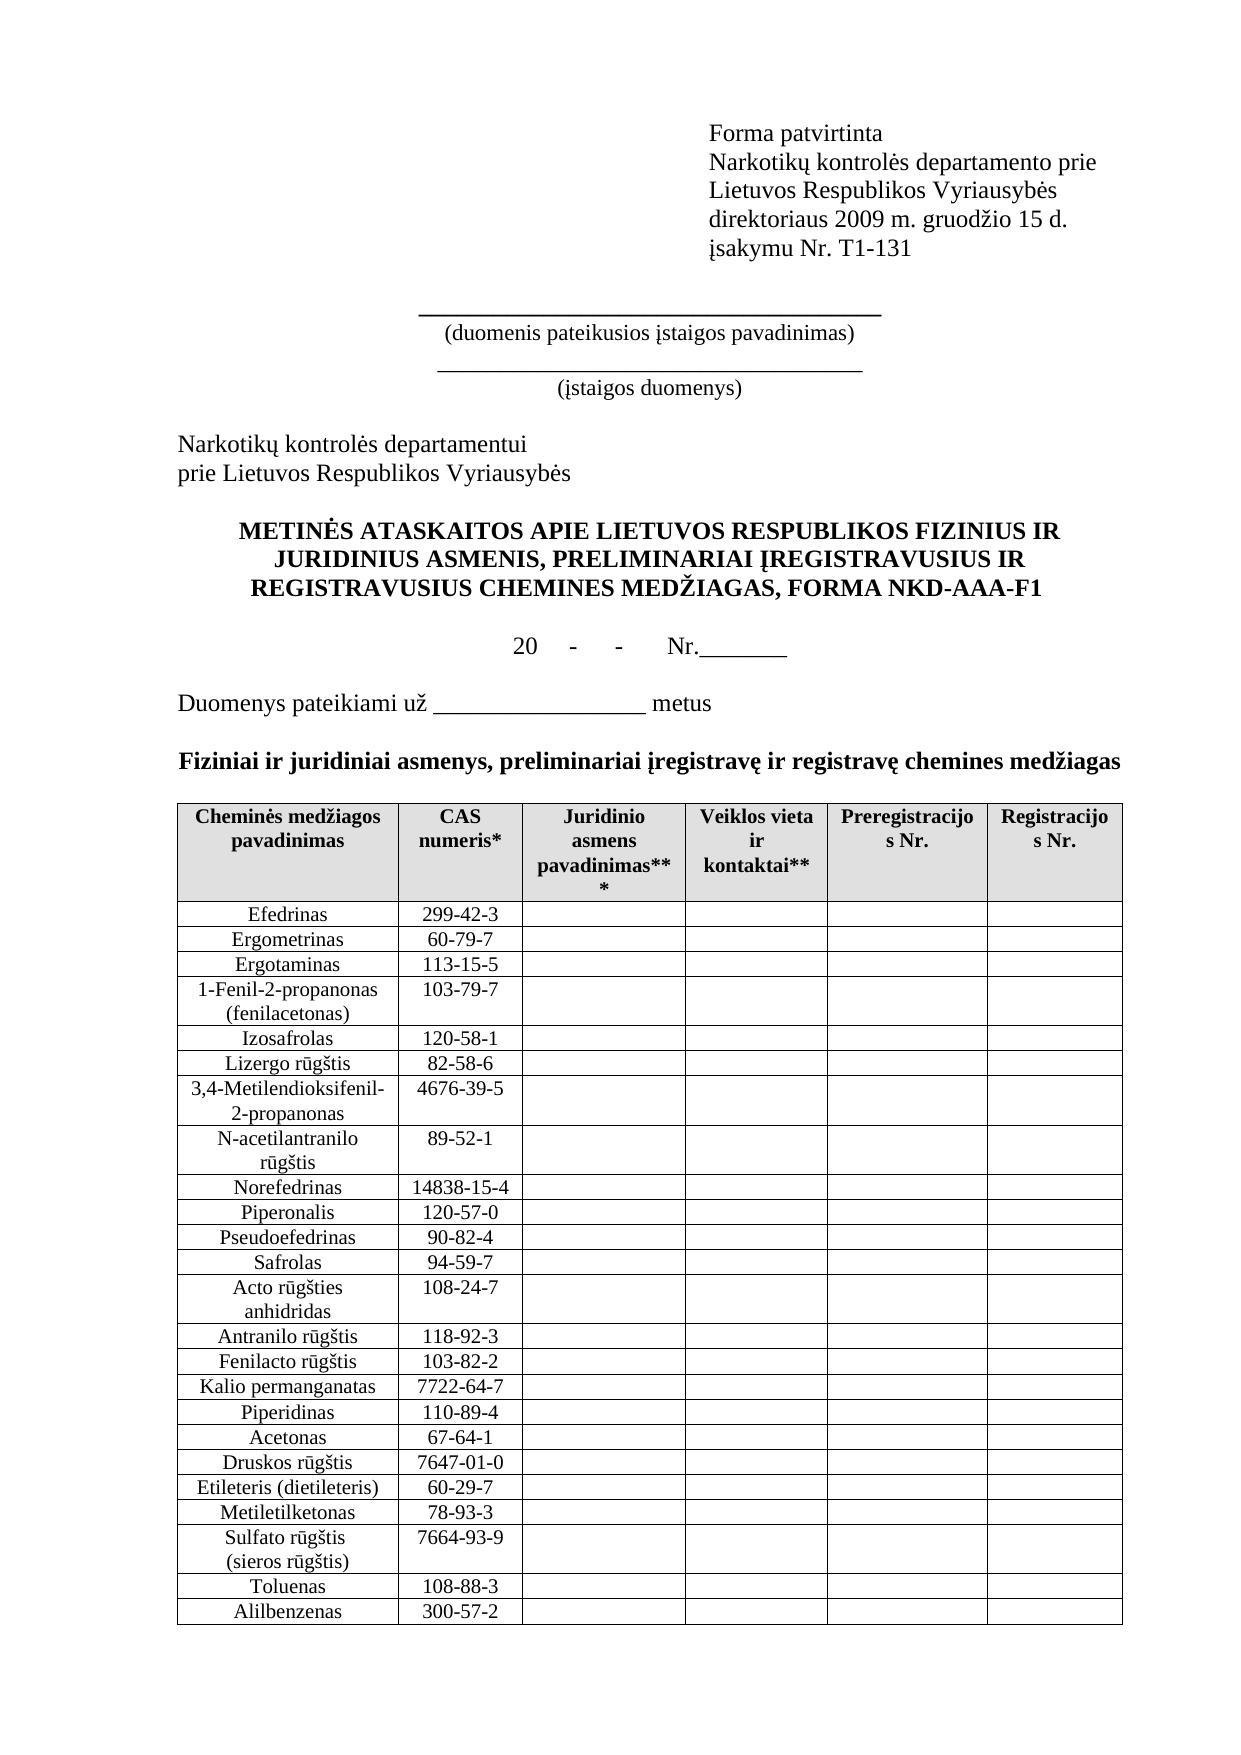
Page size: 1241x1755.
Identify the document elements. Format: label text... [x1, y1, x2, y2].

table_cell [828, 1525, 987, 1573]
table_cell [988, 1275, 1122, 1323]
table_cell 60-79-7 [399, 927, 522, 951]
text Lietuvos Respublikos Vyriausybės [177, 176, 1122, 204]
table_cell [988, 1076, 1122, 1124]
table_cell [828, 1200, 987, 1224]
table_cell 120-57-0 [399, 1200, 522, 1224]
table_cell [523, 1375, 685, 1398]
table_cell [523, 1225, 685, 1249]
table_cell [988, 1375, 1122, 1398]
table_cell [988, 927, 1122, 951]
table_cell [523, 1200, 685, 1224]
table_cell Toluenas [178, 1574, 398, 1598]
table_cell [828, 1500, 987, 1524]
table_cell [828, 1051, 987, 1075]
table_cell [523, 1051, 685, 1075]
table_cell [988, 977, 1122, 1025]
table_cell [523, 1400, 685, 1424]
table_cell [828, 1175, 987, 1199]
table_cell [523, 1324, 685, 1348]
table_cell [988, 1225, 1122, 1249]
table_cell 7722-64-7 [399, 1375, 522, 1398]
table_header Cheminės medžiagos pavadinimas [178, 804, 398, 901]
table_cell 3,4-Metilendioksifenil-2-propanonas [178, 1076, 398, 1124]
text direktoriaus 2009 m. gruodžio 15 d. [177, 204, 1122, 233]
table_cell 67-64-1 [399, 1425, 522, 1449]
table_cell [686, 1250, 827, 1274]
table_cell [686, 1500, 827, 1524]
table_cell [686, 1425, 827, 1449]
table_cell Kalio permanganatas [178, 1375, 398, 1398]
table_header Preregistracijos Nr. [828, 804, 987, 901]
table_cell [988, 1324, 1122, 1348]
table_cell [686, 1375, 827, 1398]
text _____________________________________ [177, 291, 1122, 319]
table_cell [523, 977, 685, 1025]
table_cell [988, 1400, 1122, 1424]
table_cell 103-79-7 [399, 977, 522, 1025]
table_cell [828, 1275, 987, 1323]
table_cell [988, 1574, 1122, 1598]
table_cell [988, 1126, 1122, 1174]
table_cell [523, 1450, 685, 1474]
text Narkotikų kontrolės departamento prie [177, 147, 1122, 176]
table_cell [828, 1375, 987, 1398]
table_cell Efedrinas [178, 902, 398, 926]
table_cell 78-93-3 [399, 1500, 522, 1524]
table_cell [523, 1126, 685, 1174]
table_cell [686, 1026, 827, 1050]
table_cell Piperonalis [178, 1200, 398, 1224]
table_cell 60-29-7 [399, 1475, 522, 1499]
table_cell [686, 1574, 827, 1598]
table_cell [523, 1349, 685, 1373]
table_cell [988, 1026, 1122, 1050]
table_cell 108-88-3 [399, 1574, 522, 1598]
text (duomenis pateikusios įstaigos pavadinimas) [177, 319, 1122, 346]
table_cell Sulfato rūgštis (sieros rūgštis) [178, 1525, 398, 1573]
table_cell [828, 1225, 987, 1249]
text Duomenys pateikiami už _________________ metus [177, 688, 1122, 717]
table_cell [686, 1051, 827, 1075]
table_cell [686, 1525, 827, 1573]
text METINĖS ATASKAITOS APIE LIETUVOS RESPUBLIKOS FIZINIUS IR JURIDINIUS ASMENIS, PRELIMINARIAI ĮREGISTRAVUSIUS IR REGISTRAVUSIUS CHEMINES MEDŽIAGAS, FORMA NKD-AAA-F1 [177, 516, 1122, 602]
table_cell Ergotaminas [178, 952, 398, 976]
table_cell [686, 1076, 827, 1124]
table_cell 103-82-2 [399, 1349, 522, 1373]
table_cell [523, 1076, 685, 1124]
table_header Registracijos Nr. [988, 804, 1122, 901]
table_cell 113-15-5 [399, 952, 522, 976]
table_cell 120-58-1 [399, 1026, 522, 1050]
table_cell [523, 1175, 685, 1199]
table_cell [828, 1574, 987, 1598]
table_cell [828, 1026, 987, 1050]
table_cell Metiletilketonas [178, 1500, 398, 1524]
table_cell [523, 1475, 685, 1499]
table_cell [523, 1525, 685, 1573]
table_cell 108-24-7 [399, 1275, 522, 1323]
table_cell [988, 1425, 1122, 1449]
table_cell Piperidinas [178, 1400, 398, 1424]
table_cell Etileteris (dietileteris) [178, 1475, 398, 1499]
table_cell N-acetilantranilo rūgštis [178, 1126, 398, 1174]
table_cell [686, 1175, 827, 1199]
table_cell Alilbenzenas [178, 1599, 398, 1623]
text __________________________________ [177, 346, 1122, 374]
table_cell [523, 1574, 685, 1598]
table_cell 1-Fenil-2-propanonas (fenilacetonas) [178, 977, 398, 1025]
table_cell 90-82-4 [399, 1225, 522, 1249]
table_cell [686, 1225, 827, 1249]
table_cell [523, 1599, 685, 1623]
table_cell 89-52-1 [399, 1126, 522, 1174]
table_cell [988, 1250, 1122, 1274]
table_cell [828, 1400, 987, 1424]
table_cell [828, 1599, 987, 1623]
text Fiziniai ir juridiniai asmenys, preliminariai įregistravę ir registravę chemines medžiagas [177, 746, 1122, 774]
table_cell [828, 977, 987, 1025]
table_cell [686, 1475, 827, 1499]
table_cell Antranilo rūgštis [178, 1324, 398, 1348]
table_cell 94-59-7 [399, 1250, 522, 1274]
table_cell [523, 1275, 685, 1323]
table_cell Safrolas [178, 1250, 398, 1274]
table_cell [988, 1525, 1122, 1573]
table_cell [828, 1450, 987, 1474]
table_cell [988, 1200, 1122, 1224]
table_header Veiklos vieta ir kontaktai** [686, 804, 827, 901]
text Narkotikų kontrolės departamentui [177, 429, 1122, 458]
table_cell [686, 1200, 827, 1224]
table_cell [988, 1175, 1122, 1199]
table_cell Acto rūgšties anhidridas [178, 1275, 398, 1323]
table_cell [686, 1324, 827, 1348]
text (įstaigos duomenys) [177, 374, 1122, 401]
text prie Lietuvos Respublikos Vyriausybės [177, 458, 1122, 487]
table_cell 82-58-6 [399, 1051, 522, 1075]
table_cell [828, 1250, 987, 1274]
table_cell [988, 1051, 1122, 1075]
table_cell [686, 952, 827, 976]
table_header CAS numeris* [399, 804, 522, 901]
table_cell [988, 1500, 1122, 1524]
table_cell Druskos rūgštis [178, 1450, 398, 1474]
table_cell 118-92-3 [399, 1324, 522, 1348]
table_cell Ergometrinas [178, 927, 398, 951]
table_cell [686, 1450, 827, 1474]
table_cell [988, 1475, 1122, 1499]
table_cell [828, 1126, 987, 1174]
table_cell [686, 1126, 827, 1174]
table_cell Izosafrolas [178, 1026, 398, 1050]
text 20 - - Nr._______ [177, 631, 1122, 659]
table_cell 299-42-3 [399, 902, 522, 926]
table_cell [988, 902, 1122, 926]
table_cell [828, 927, 987, 951]
table_cell [988, 1450, 1122, 1474]
table_cell Fenilacto rūgštis [178, 1349, 398, 1373]
table_cell [686, 1349, 827, 1373]
table_cell [988, 1599, 1122, 1623]
table_cell 4676-39-5 [399, 1076, 522, 1124]
table_cell 110-89-4 [399, 1400, 522, 1424]
table_cell Lizergo rūgštis [178, 1051, 398, 1075]
table_cell Pseudoefedrinas [178, 1225, 398, 1249]
table_cell [828, 1475, 987, 1499]
table_cell [686, 1275, 827, 1323]
table_cell [523, 1250, 685, 1274]
table_cell [988, 952, 1122, 976]
table_cell 7647-01-0 [399, 1450, 522, 1474]
table_cell [828, 1425, 987, 1449]
table_cell [828, 1076, 987, 1124]
table_cell 14838-15-4 [399, 1175, 522, 1199]
table_cell 300-57-2 [399, 1599, 522, 1623]
table_cell [828, 902, 987, 926]
text Forma patvirtinta [177, 118, 1122, 147]
table_cell [828, 1324, 987, 1348]
table_cell 7664-93-9 [399, 1525, 522, 1573]
table_cell [523, 902, 685, 926]
table_header Juridinio asmens pavadinimas*** [523, 804, 685, 901]
table_cell [686, 1599, 827, 1623]
table_cell [686, 927, 827, 951]
table_cell [828, 1349, 987, 1373]
table_cell [523, 1425, 685, 1449]
table_cell [523, 1500, 685, 1524]
table_cell Norefedrinas [178, 1175, 398, 1199]
text įsakymu Nr. T1-131 [177, 233, 1122, 262]
table_cell [686, 977, 827, 1025]
table_cell [523, 952, 685, 976]
table_cell [523, 1026, 685, 1050]
table_cell [686, 1400, 827, 1424]
table_cell [988, 1349, 1122, 1373]
table_cell [686, 902, 827, 926]
table_cell [523, 927, 685, 951]
table_cell Acetonas [178, 1425, 398, 1449]
table_cell [828, 952, 987, 976]
